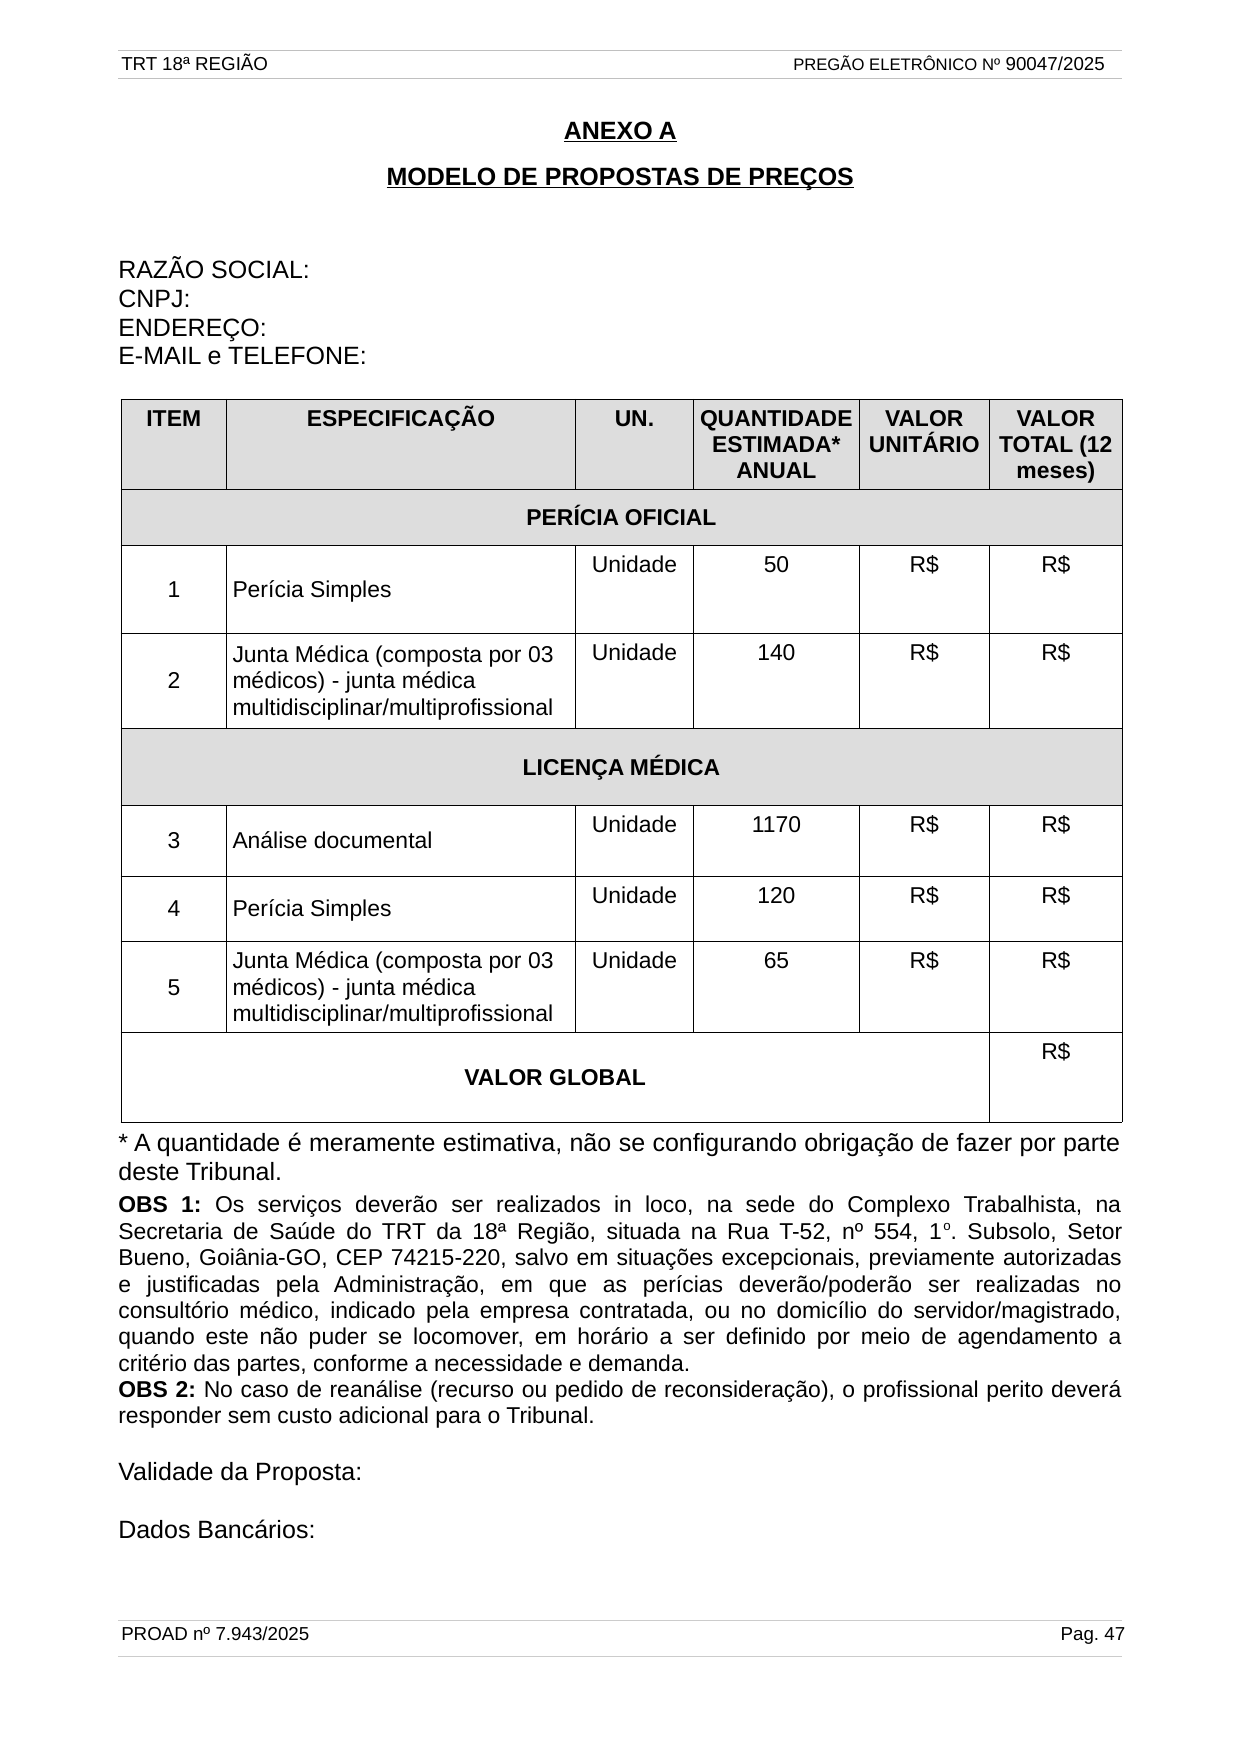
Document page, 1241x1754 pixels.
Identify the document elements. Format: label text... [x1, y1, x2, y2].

table_cell Perícia Simples [227, 877, 575, 941]
table_cell R$ [990, 1033, 1122, 1122]
table_cell 1 [122, 546, 226, 633]
table_cell Unidade [576, 877, 693, 941]
table_cell LICENÇA MÉDICA [122, 729, 1122, 805]
table_cell Junta Médica (composta por 03 médicos) - junta médica multidisciplinar/multiprofissional [227, 634, 575, 728]
table_header QUANTIDADE ESTIMADA* ANUAL [694, 400, 859, 489]
table_cell Análise documental [227, 806, 575, 876]
table_cell 120 [694, 877, 859, 941]
text ANEXO A [118, 116, 1122, 144]
table_cell 140 [694, 634, 859, 728]
table_cell R$ [990, 806, 1122, 876]
table_cell Perícia Simples [227, 546, 575, 633]
table_cell R$ [860, 634, 989, 728]
table_cell Junta Médica (composta por 03 médicos) - junta médica multidisciplinar/multiprofissional [227, 942, 575, 1032]
table_cell Unidade [576, 634, 693, 728]
table_cell 2 [122, 634, 226, 728]
table_cell R$ [860, 546, 989, 633]
table_cell R$ [860, 942, 989, 1032]
text MODELO DE PROPOSTAS DE PREÇOS [118, 162, 1122, 191]
text RAZÃO SOCIAL: [118, 255, 1122, 284]
table_cell 1170 [694, 806, 859, 876]
table_cell R$ [990, 634, 1122, 728]
table_cell R$ [990, 877, 1122, 941]
table_cell 5 [122, 942, 226, 1032]
text * A quantidade é meramente estimativa, não se configurando obrigação de fazer por parte deste Tribunal. [118, 1128, 1122, 1186]
table_cell PERÍCIA OFICIAL [122, 490, 1122, 545]
table_header VALOR TOTAL (12 meses) [990, 400, 1122, 489]
text ENDEREÇO: [118, 312, 1122, 341]
table_cell Unidade [576, 546, 693, 633]
text OBS 1: Os serviços deverão ser realizados in loco, na sede do Complexo Trabalhista, na Secretaria de Saúde do TRT da 18ª Região, situada na Rua T-52, nº 554, 1o. Subsolo, Setor Bueno, Goiânia-GO, CEP 74215-220, salvo em situações excepcionais, previamente autorizadas e justificadas pela Administração, em que as perícias deverão/poderão ser realizadas no consultório médico, indicado pela empresa contratada, ou no domicílio do servidor/magistrado, quando este não puder se locomover, em horário a ser definido por meio de agendamento a critério das partes, conforme a necessidade e demanda. [118, 1191, 1122, 1376]
table_header VALOR UNITÁRIO [860, 400, 989, 489]
table_cell R$ [990, 546, 1122, 633]
table_cell 65 [694, 942, 859, 1032]
table_cell Unidade [576, 942, 693, 1032]
table_header UN. [576, 400, 693, 489]
text CNPJ: [118, 284, 1122, 312]
text Validade da Proposta: [118, 1457, 1122, 1486]
table_cell R$ [990, 942, 1122, 1032]
table_cell 4 [122, 877, 226, 941]
table_cell VALOR GLOBAL [122, 1033, 989, 1122]
text Dados Bancários: [118, 1515, 1122, 1544]
table_header ITEM [122, 400, 226, 489]
table_cell 50 [694, 546, 859, 633]
table_cell 3 [122, 806, 226, 876]
text E-MAIL e TELEFONE: [118, 341, 1122, 370]
table_cell R$ [860, 806, 989, 876]
table_cell R$ [860, 877, 989, 941]
table_cell Unidade [576, 806, 693, 876]
text OBS 2: No caso de reanálise (recurso ou pedido de reconsideração), o profissional perito deverá responder sem custo adicional para o Tribunal. [118, 1376, 1122, 1429]
table_header ESPECIFICAÇÃO [227, 400, 575, 489]
